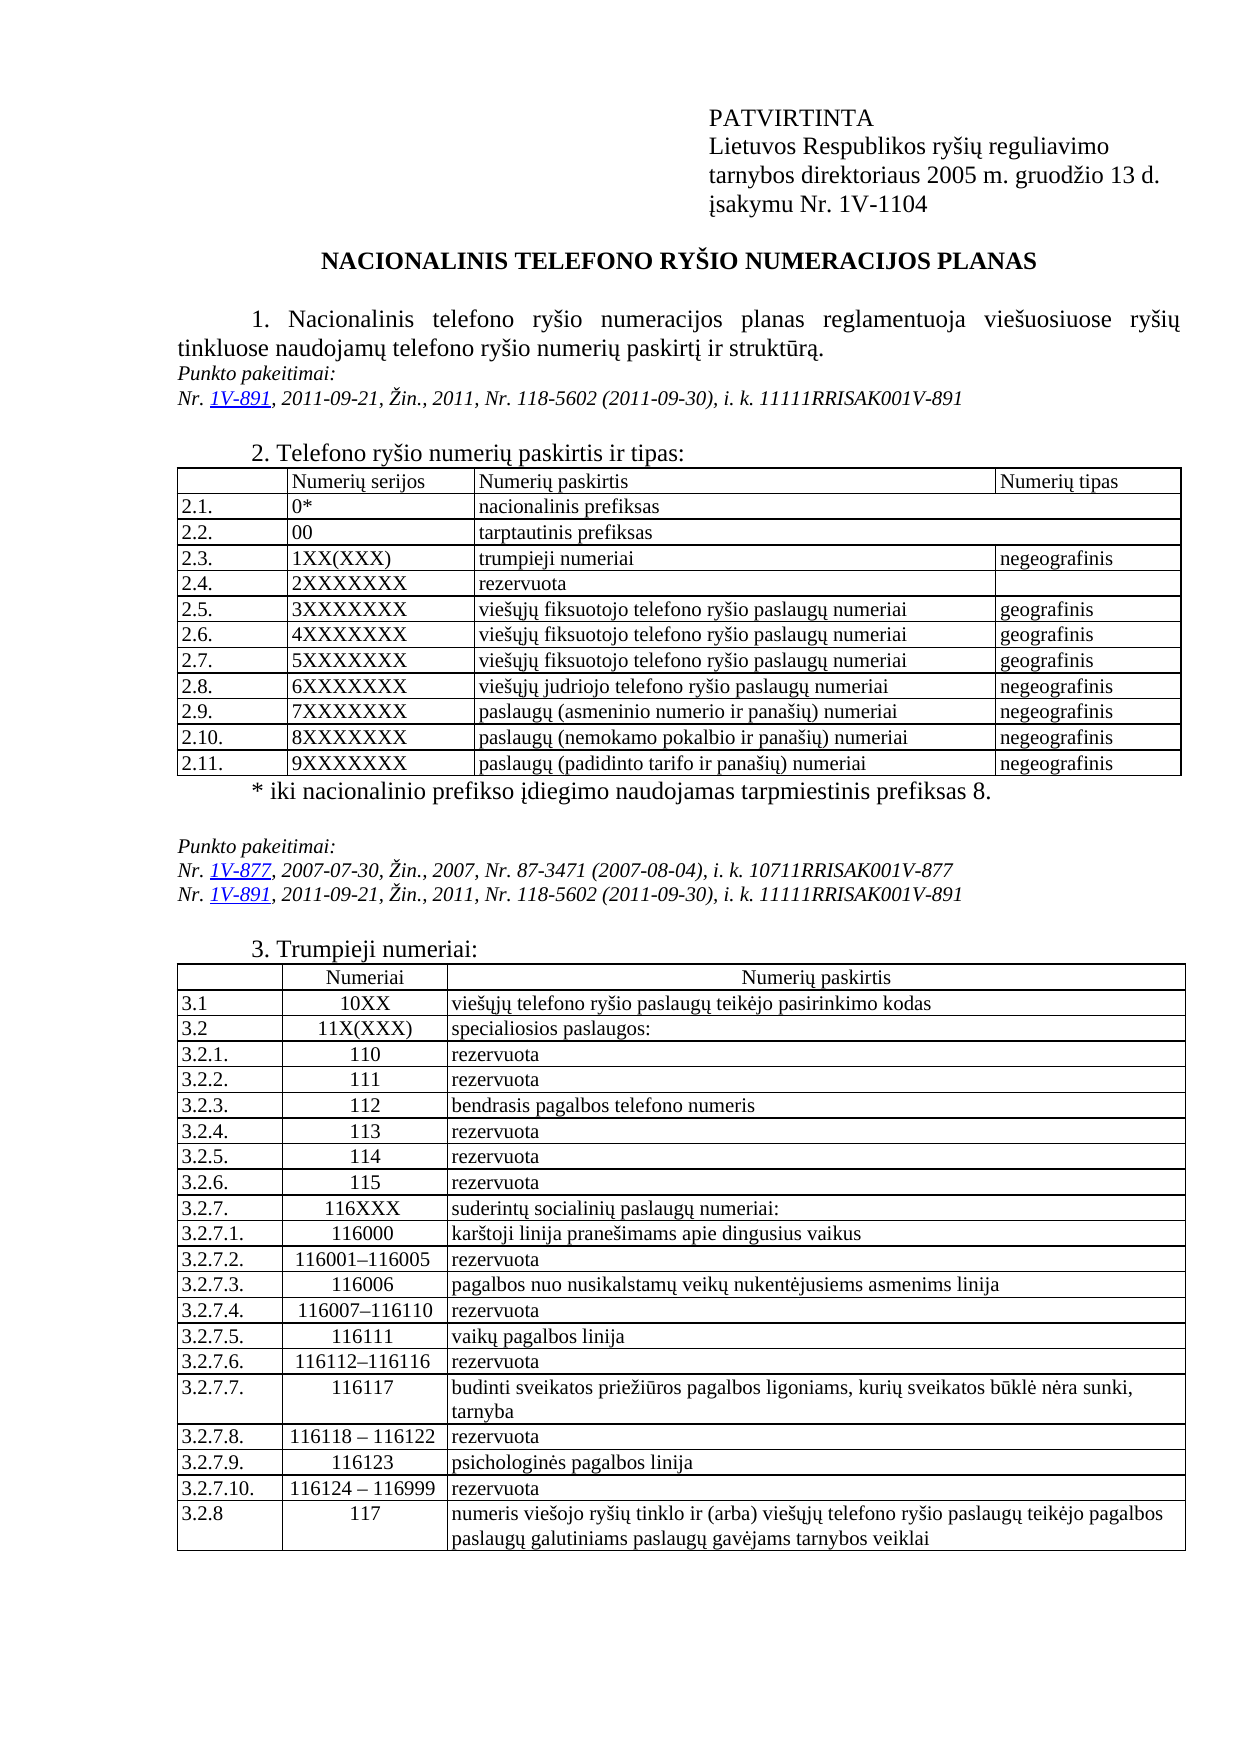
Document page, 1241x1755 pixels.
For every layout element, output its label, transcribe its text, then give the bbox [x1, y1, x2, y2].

table_cell 3.2.4. [178, 1119, 282, 1143]
table_cell 2.8. [178, 674, 287, 698]
table_cell 116007–116110 [283, 1298, 447, 1322]
text Punkto pakeitimai: [177, 361, 1181, 385]
text Nr. 1V-891, 2011-09-21, Žin., 2011, Nr. 118-5602 (2011-09-30), i. k. 11111RRISAK001V-891 [177, 385, 1181, 409]
table_cell 110 [283, 1042, 447, 1066]
table_cell geografinis [996, 648, 1180, 672]
table_cell geografinis [996, 597, 1180, 621]
table_cell 2.5. [178, 597, 287, 621]
table_cell 3.2.3. [178, 1093, 282, 1117]
table_cell 2.11. [178, 751, 287, 774]
table_cell 5XXXXXXX [288, 648, 474, 672]
table_cell 116006 [283, 1272, 447, 1296]
table_cell 3.2.8 [178, 1501, 282, 1549]
table_cell 9XXXXXXX [288, 751, 474, 774]
table_cell 3.2.7.7. [178, 1375, 282, 1423]
table_cell 8XXXXXXX [288, 725, 474, 749]
table_header Numerių paskirtis [448, 965, 1185, 989]
text PATVIRTINTA [177, 103, 1181, 131]
table_cell 00 [288, 520, 474, 544]
table_cell 2.10. [178, 725, 287, 749]
table_cell rezervuota [448, 1425, 1185, 1448]
table_cell negeografinis [996, 674, 1180, 698]
table_header Numerių serijos [288, 469, 474, 493]
table_cell rezervuota [475, 571, 995, 595]
table_cell rezervuota [448, 1042, 1185, 1066]
table_cell paslaugų (nemokamo pokalbio ir panašių) numeriai [475, 725, 995, 749]
table_header Numerių paskirtis [475, 469, 995, 493]
table_cell 7XXXXXXX [288, 699, 474, 723]
table_cell budinti sveikatos priežiūros pagalbos ligoniams, kurių sveikatos būklė nėra sunki, tarnyba [448, 1375, 1185, 1423]
table_cell rezervuota [448, 1476, 1185, 1500]
table_cell psichologinės pagalbos linija [448, 1450, 1185, 1474]
table_cell 2.6. [178, 622, 287, 646]
text Nr. 1V-891, 2011-09-21, Žin., 2011, Nr. 118-5602 (2011-09-30), i. k. 11111RRISAK001V-891 [177, 882, 1181, 906]
table_cell 116111 [283, 1324, 447, 1348]
text NACIONALINIS TELEFONO RYŠIO NUMERACIJOS PLANAS [177, 246, 1181, 275]
table_cell rezervuota [448, 1247, 1185, 1271]
table_cell specialiosios paslaugos: [448, 1016, 1185, 1040]
table_cell 112 [283, 1093, 447, 1117]
table_cell 3.2.7.8. [178, 1425, 282, 1448]
text Punkto pakeitimai: [177, 833, 1181, 858]
table_cell pagalbos nuo nusikalstamų veikų nukentėjusiems asmenims linija [448, 1272, 1185, 1296]
table_cell 0* [288, 494, 474, 518]
table_cell 3.2.2. [178, 1067, 282, 1091]
table_header Numeriai [283, 965, 447, 989]
table_cell 114 [283, 1144, 447, 1168]
table_cell paslaugų (asmeninio numerio ir panašių) numeriai [475, 699, 995, 723]
table_cell 116000 [283, 1221, 447, 1245]
table_cell 116117 [283, 1375, 447, 1423]
text 1. Nacionalinis telefono ryšio numeracijos planas reglamentuoja viešuosiuose ryšių tinkluose naudojamų telefono ryšio numerių paskirtį ir struktūrą. [177, 304, 1181, 361]
table_cell 3.2.7. [178, 1196, 282, 1219]
table_cell 3.2.1. [178, 1042, 282, 1066]
table_cell [996, 571, 1180, 595]
table_cell 116118 – 116122 [283, 1425, 447, 1448]
table_cell tarptautinis prefiksas [475, 520, 1180, 544]
table_cell rezervuota [448, 1170, 1185, 1194]
table_cell 3.2.7.6. [178, 1349, 282, 1373]
table_cell 2.7. [178, 648, 287, 672]
table_cell 3.2.7.1. [178, 1221, 282, 1245]
table_cell negeografinis [996, 751, 1180, 774]
table_cell rezervuota [448, 1067, 1185, 1091]
table_cell viešųjų fiksuotojo telefono ryšio paslaugų numeriai [475, 622, 995, 646]
table_cell 2.9. [178, 699, 287, 723]
table_cell 116112–116116 [283, 1349, 447, 1373]
table_header [178, 965, 282, 989]
table_cell 3.2.7.2. [178, 1247, 282, 1271]
table_cell rezervuota [448, 1119, 1185, 1143]
table_cell 113 [283, 1119, 447, 1143]
table_cell viešųjų fiksuotojo telefono ryšio paslaugų numeriai [475, 648, 995, 672]
table_cell negeografinis [996, 699, 1180, 723]
table_cell 11X(XXX) [283, 1016, 447, 1040]
table_cell rezervuota [448, 1349, 1185, 1373]
table_cell rezervuota [448, 1298, 1185, 1322]
table_cell suderintų socialinių paslaugų numeriai: [448, 1196, 1185, 1219]
table_cell 116XXX [283, 1196, 447, 1219]
table_cell 3XXXXXXX [288, 597, 474, 621]
table_cell 111 [283, 1067, 447, 1091]
text Lietuvos Respublikos ryšių reguliavimo [177, 131, 1181, 160]
table_cell 4XXXXXXX [288, 622, 474, 646]
table_cell vaikų pagalbos linija [448, 1324, 1185, 1348]
table_cell 2.2. [178, 520, 287, 544]
table_cell viešųjų telefono ryšio paslaugų teikėjo pasirinkimo kodas [448, 991, 1185, 1014]
text 2. Telefono ryšio numerių paskirtis ir tipas: [177, 438, 1181, 467]
table_header [178, 469, 287, 493]
table_cell 2XXXXXXX [288, 571, 474, 595]
table_cell 3.2.7.10. [178, 1476, 282, 1500]
table_cell rezervuota [448, 1144, 1185, 1168]
table_cell 117 [283, 1501, 447, 1549]
table_cell 3.2.7.4. [178, 1298, 282, 1322]
table_cell 116123 [283, 1450, 447, 1474]
table_cell 1XX(XXX) [288, 546, 474, 569]
table_cell 115 [283, 1170, 447, 1194]
table_header Numerių tipas [996, 469, 1180, 493]
table_cell karštoji linija pranešimams apie dingusius vaikus [448, 1221, 1185, 1245]
table_cell geografinis [996, 622, 1180, 646]
table_cell 10XX [283, 991, 447, 1014]
table_cell bendrasis pagalbos telefono numeris [448, 1093, 1185, 1117]
table_cell paslaugų (padidinto tarifo ir panašių) numeriai [475, 751, 995, 774]
table_cell 3.2 [178, 1016, 282, 1040]
table_cell nacionalinis prefiksas [475, 494, 1180, 518]
text tarnybos direktoriaus 2005 m. gruodžio 13 d. [177, 160, 1181, 189]
text įsakymu Nr. 1V-1104 [177, 189, 1181, 218]
table_cell 3.2.7.3. [178, 1272, 282, 1296]
table_cell viešųjų judriojo telefono ryšio paslaugų numeriai [475, 674, 995, 698]
table_cell 116124 – 116999 [283, 1476, 447, 1500]
table_cell 3.2.5. [178, 1144, 282, 1168]
table_cell numeris viešojo ryšių tinklo ir (arba) viešųjų telefono ryšio paslaugų teikėjo pagalbos paslaugų galutiniams paslaugų gavėjams tarnybos veiklai [448, 1501, 1185, 1549]
table_cell viešųjų fiksuotojo telefono ryšio paslaugų numeriai [475, 597, 995, 621]
text Nr. 1V-877, 2007-07-30, Žin., 2007, Nr. 87-3471 (2007-08-04), i. k. 10711RRISAK001V-877 [177, 858, 1181, 882]
table_cell trumpieji numeriai [475, 546, 995, 569]
text * iki nacionalinio prefikso įdiegimo naudojamas tarpmiestinis prefiksas 8. [177, 776, 1181, 805]
table_cell negeografinis [996, 546, 1180, 569]
table_cell negeografinis [996, 725, 1180, 749]
table_cell 2.4. [178, 571, 287, 595]
table_cell 3.2.7.9. [178, 1450, 282, 1474]
table_cell 3.2.7.5. [178, 1324, 282, 1348]
table_cell 2.3. [178, 546, 287, 569]
table_cell 116001–116005 [283, 1247, 447, 1271]
table_cell 3.1 [178, 991, 282, 1014]
text 3. Trumpieji numeriai: [177, 934, 1181, 963]
table_cell 6XXXXXXX [288, 674, 474, 698]
table_cell 2.1. [178, 494, 287, 518]
table_cell 3.2.6. [178, 1170, 282, 1194]
